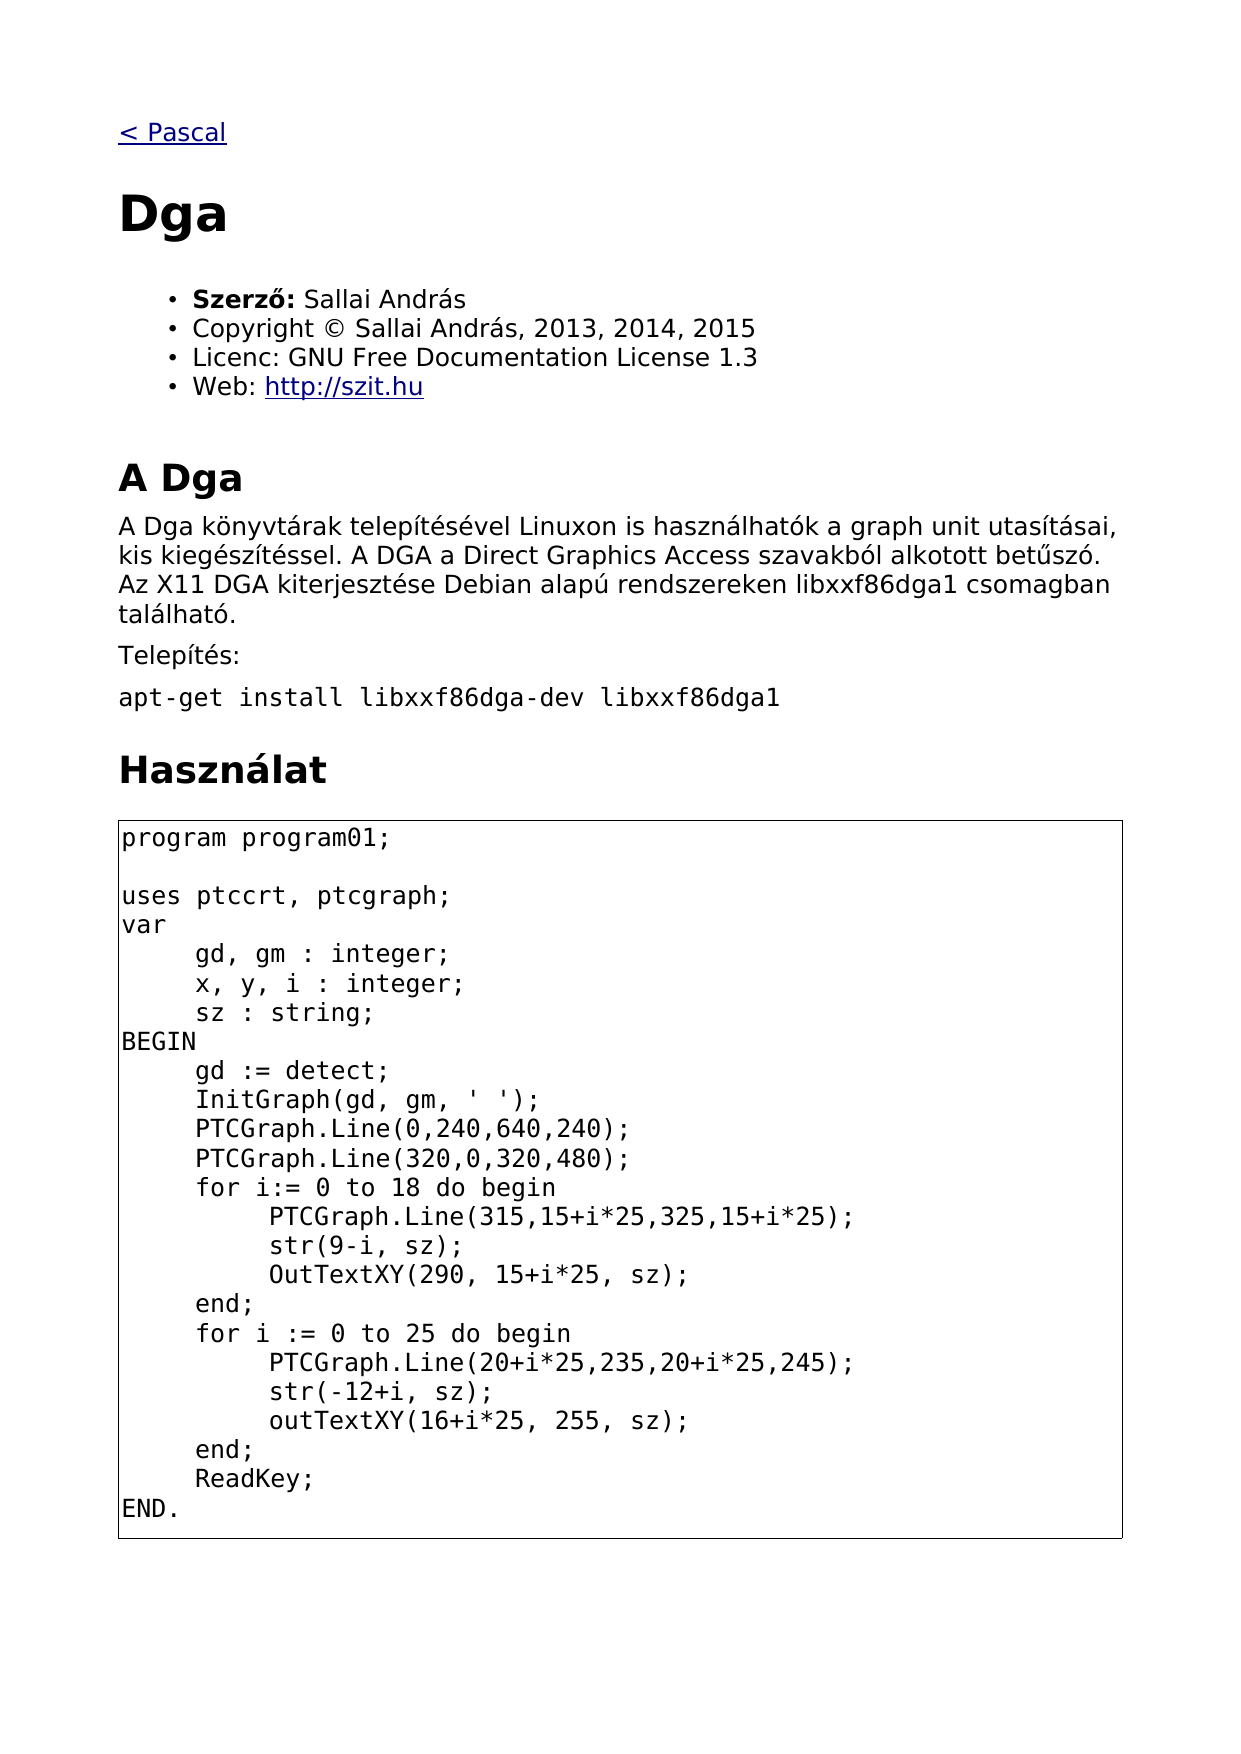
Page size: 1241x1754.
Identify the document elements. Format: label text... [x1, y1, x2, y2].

subtitle Használat [118, 749, 1122, 793]
list Szerző: Sallai András [177, 285, 1122, 314]
list Web: http://szit.hu [177, 372, 1122, 402]
subtitle A Dga [118, 456, 1122, 500]
table_header program program01; uses ptccrt, ptcgraph; var gd, gm : integer; x, y, i : integer; sz : string; BEGIN gd := detect; InitGraph(gd, gm, ' '); PTCGraph.Line(0,240,640,240); PTCGraph.Line(320,0,320,480); for i:= 0 to 18 do begin PTCGraph.Line(315,15+i*25,325,15+i*25); str(9-i, sz); OutTextXY(290, 15+i*25, sz); end; for i := 0 to 25 do begin PTCGraph.Line(20+i*25,235,20+i*25,245); str(-12+i, sz); outTextXY(16+i*25, 255, sz); end; ReadKey; END. [119, 821, 1122, 1538]
subtitle Dga [118, 185, 1122, 243]
text Telepítés: [118, 641, 1122, 671]
list Copyright © Sallai András, 2013, 2014, 2015 [177, 314, 1122, 343]
list Licenc: GNU Free Documentation License 1.3 [177, 343, 1122, 372]
text apt-get install libxxf86dga-dev libxxf86dga1 [118, 683, 1122, 712]
text A Dga könyvtárak telepítésével Linuxon is használhatók a graph unit utasításai, kis kiegészítéssel. A DGA a Direct Graphics Access szavakból alkotott betűszó. Az X11 DGA kiterjesztése Debian alapú rendszereken libxxf86dga1 csomagban található. [118, 512, 1122, 629]
text < Pascal [118, 118, 1122, 147]
